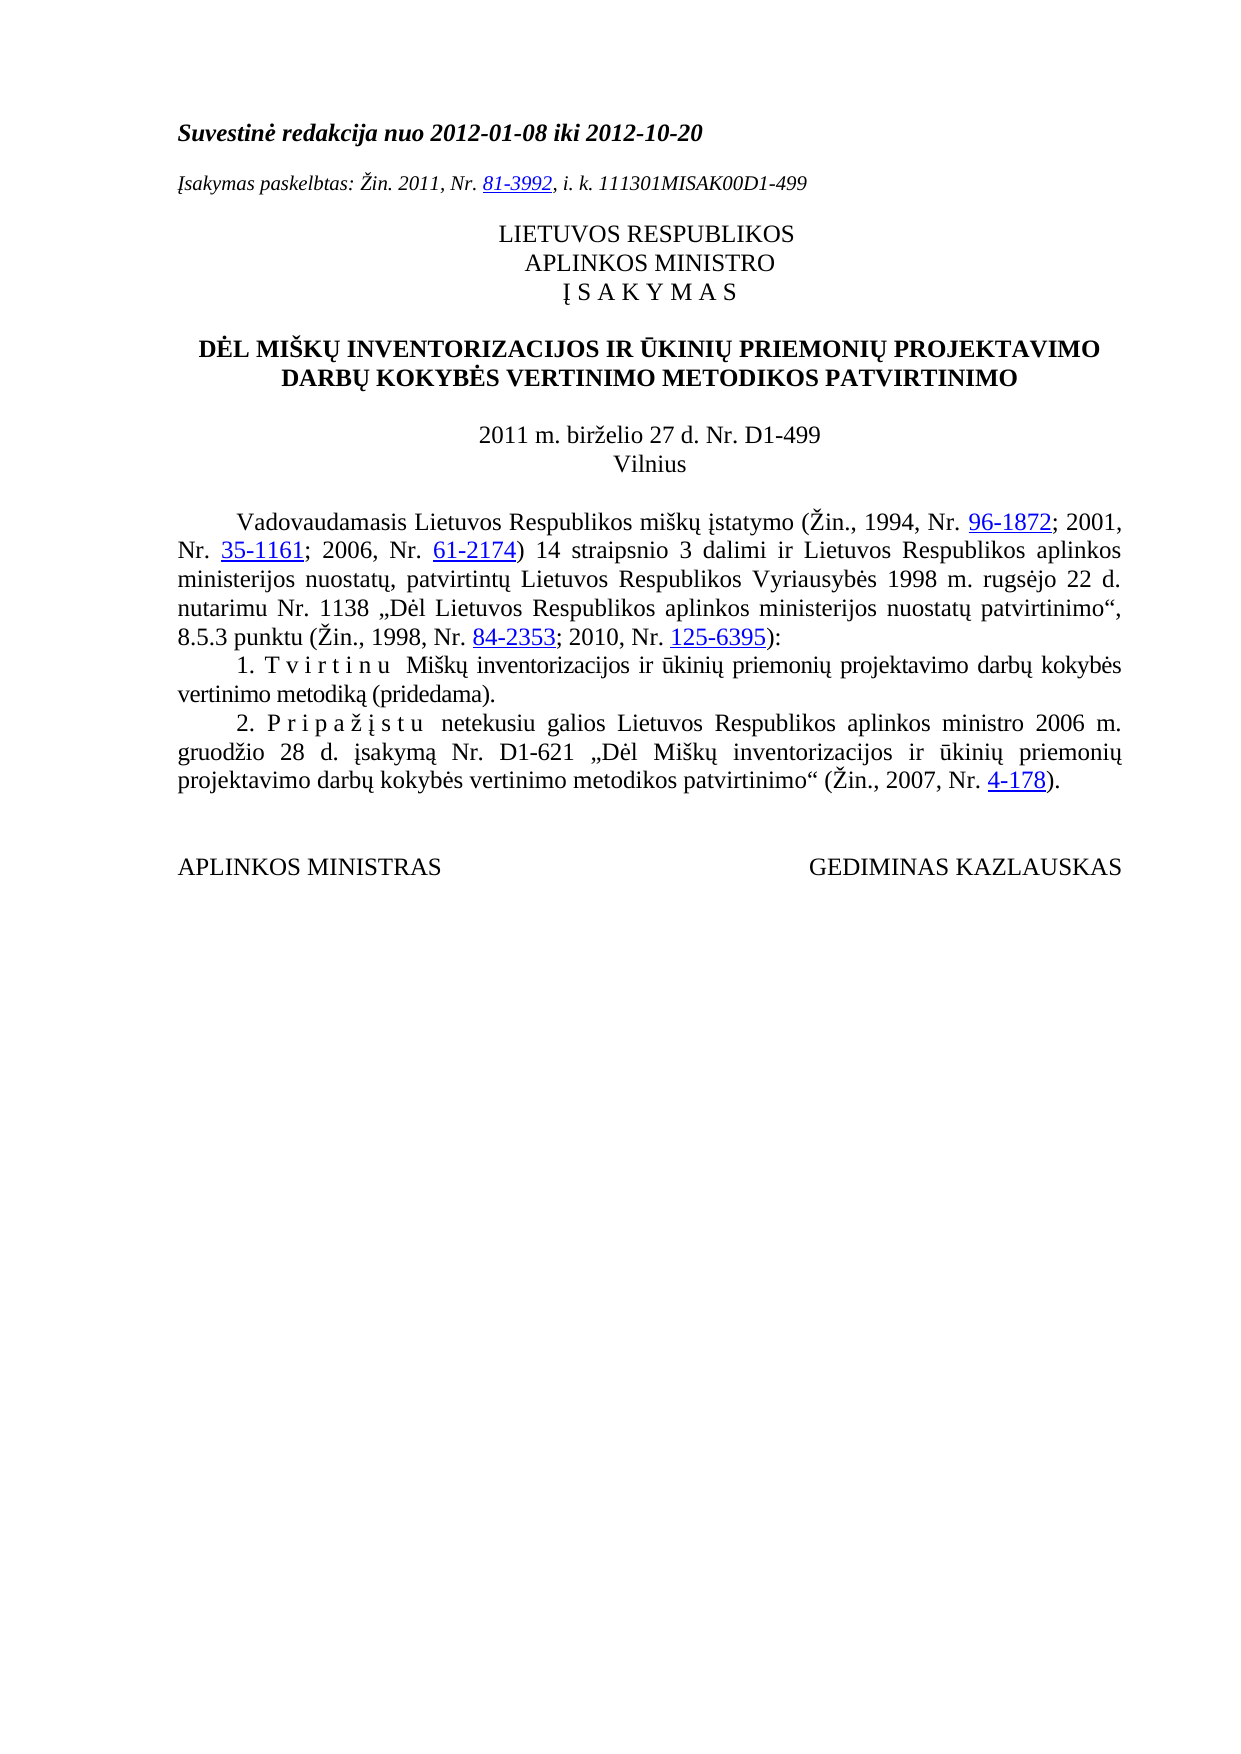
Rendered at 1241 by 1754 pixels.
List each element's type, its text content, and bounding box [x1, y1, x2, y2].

text 1. Tvirtinu Miškų inventorizacijos ir ūkinių priemonių projektavimo darbų kokybės vertinimo metodiką (pridedama). [177, 650, 1122, 708]
text Vilnius [177, 449, 1122, 478]
text Suvestinė redakcija nuo 2012-01-08 iki 2012-10-20 [177, 118, 1122, 147]
text Įsakymas paskelbtas: Žin. 2011, Nr. 81-3992, i. k. 111301MISAK00D1-499 [177, 171, 1122, 195]
text Aplinkos ministras Gediminas Kazlauskas [177, 852, 1122, 880]
text DĖL MIŠKŲ INVENTORIZACIJOS IR ŪKINIŲ PRIEMONIŲ PROJEKTAVIMO DARBŲ KOKYBĖS VERTINIMO METODIKOS PATVIRTINIMO [177, 334, 1122, 392]
text APLINKOS MINISTRO [177, 248, 1122, 277]
text LIETUVOS RESPUBLIKOS [177, 219, 1122, 248]
text ĮSAKYMAS [177, 277, 1122, 305]
text 2011 m. birželio 27 d. Nr. D1-499 [177, 420, 1122, 449]
text Vadovaudamasis Lietuvos Respublikos miškų įstatymo (Žin., 1994, Nr. 96-1872; 2001, Nr. 35-1161; 2006, Nr. 61-2174) 14 straipsnio 3 dalimi ir Lietuvos Respublikos aplinkos ministerijos nuostatų, patvirtintų Lietuvos Respublikos Vyriausybės 1998 m. rugsėjo 22 d. nutarimu Nr. 1138 „Dėl Lietuvos Respublikos aplinkos ministerijos nuostatų patvirtinimo“, 8.5.3 punktu (Žin., 1998, Nr. 84-2353; 2010, Nr. 125-6395): [177, 507, 1122, 650]
text 2. Pripažįstu netekusiu galios Lietuvos Respublikos aplinkos ministro 2006 m. gruodžio 28 d. įsakymą Nr. D1-621 „Dėl Miškų inventorizacijos ir ūkinių priemonių projektavimo darbų kokybės vertinimo metodikos patvirtinimo“ (Žin., 2007, Nr. 4-178). [177, 708, 1122, 794]
